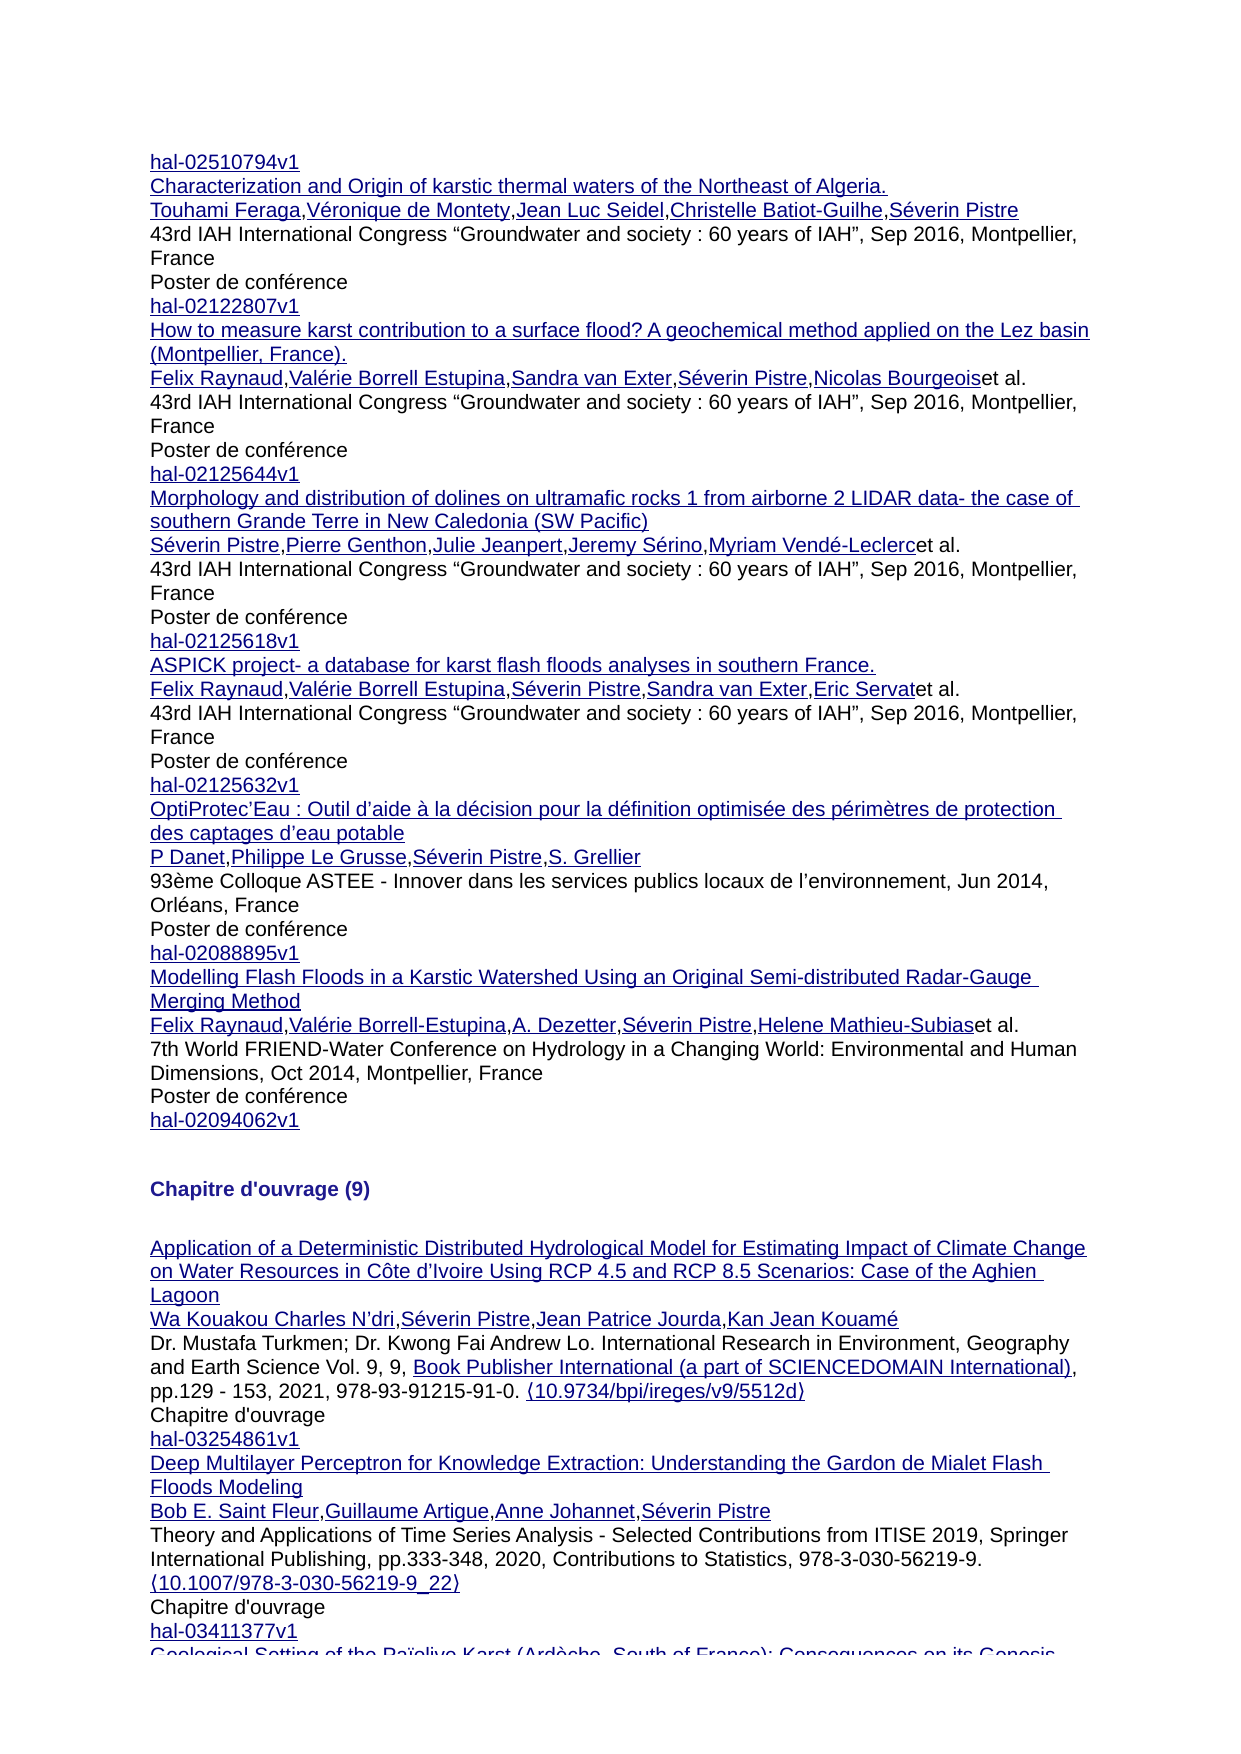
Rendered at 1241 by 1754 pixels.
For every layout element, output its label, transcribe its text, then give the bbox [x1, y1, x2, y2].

subtitle Chapitre d'ouvrage (9) [150, 1177, 1090, 1201]
table_header Application of a Deterministic Distributed Hydrological Model for Estimating Impact of Climate Change on Water Resources in Côte d’Ivoire Using RCP 4.5 and RCP 8.5 Scenarios: Case of the Aghien Lagoon Wa Kouakou Charles N’dri,Séverin Pistre,Jean Patrice Jourda,Kan Jean Kouamé Dr. Mustafa Turkmen; Dr. Kwong Fai Andrew Lo. International Research in Environment, Geography and Earth Science Vol. 9, 9, Book Publisher International (a part of SCIENCEDOMAIN International), pp.129 - 153, 2021, 978-93-91215-91-0. ⟨10.9734/bpi/ireges/v9/5512d⟩ Chapitre d'ouvrage hal-03254861v1 [150, 1235, 1090, 1451]
table_cell Morphology and distribution of dolines on ultramafic rocks 1 from airborne 2 LIDAR data- the case of southern Grande Terre in New Caledonia (SW Pacific) Séverin Pistre,Pierre Genthon,Julie Jeanpert,Jeremy Sérino,Myriam Vendé-Leclercet al. 43rd IAH International Congress “Groundwater and society : 60 years of IAH”, Sep 2016, Montpellier, France Poster de conférence hal-02125618v1 [150, 485, 1090, 653]
table_cell ASPICK project- a database for karst flash floods analyses in southern France. Felix Raynaud,Valérie Borrell Estupina,Séverin Pistre,Sandra van Exter,Eric Servatet al. 43rd IAH International Congress “Groundwater and society : 60 years of IAH”, Sep 2016, Montpellier, France Poster de conférence hal-02125632v1 [150, 653, 1090, 797]
table_cell hal-02510794v1 [150, 150, 1090, 174]
table_cell Deep Multilayer Perceptron for Knowledge Extraction: Understanding the Gardon de Mialet Flash Floods Modeling Bob E. Saint Fleur,Guillaume Artigue,Anne Johannet,Séverin Pistre Theory and Applications of Time Series Analysis - Selected Contributions from ITISE 2019, Springer International Publishing, pp.333-348, 2020, Contributions to Statistics, 978-3-030-56219-9. ⟨10.1007/978-3-030-56219-9_22⟩ Chapitre d'ouvrage hal-03411377v1 [150, 1451, 1090, 1643]
table_cell Characterization and Origin of karstic thermal waters of the Northeast of Algeria. Touhami Feraga,Véronique de Montety,Jean Luc Seidel,Christelle Batiot-Guilhe,Séverin Pistre 43rd IAH International Congress “Groundwater and society : 60 years of IAH”, Sep 2016, Montpellier, France Poster de conférence hal-02122807v1 [150, 174, 1090, 318]
table_cell OptiProtec’Eau : Outil d’aide à la décision pour la définition optimisée des périmètres de protection des captages d’eau potable P Danet,Philippe Le Grusse,Séverin Pistre,S. Grellier 93ème Colloque ASTEE - Innover dans les services publics locaux de l’environnement, Jun 2014, Orléans, France Poster de conférence hal-02088895v1 [150, 797, 1090, 964]
table_cell (Montpellier, France). Felix Raynaud,Valérie Borrell Estupina,Sandra van Exter,Séverin Pistre,Nicolas Bourgeoiset al. 43rd IAH International Congress “Groundwater and society : 60 years of IAH”, Sep 2016, Montpellier, France Poster de conférence hal-02125644v1 [150, 340, 1090, 485]
table_cell How to measure karst contribution to a surface flood? A geochemical method applied on the Lez basin [150, 318, 1090, 339]
table_cell Modelling Flash Floods in a Karstic Watershed Using an Original Semi-distributed Radar-Gauge Merging Method Felix Raynaud,Valérie Borrell-Estupina,A. Dezetter,Séverin Pistre,Helene Mathieu-Subiaset al. 7th World FRIEND-Water Conference on Hydrology in a Changing World: Environmental and Human Dimensions, Oct 2014, Montpellier, France Poster de conférence hal-02094062v1 [150, 965, 1090, 1132]
table_cell Geological Setting of the Païolive Karst (Ardèche, South of France): Consequences on its Genesis and Vertical Development Céline Baral,Michel Séranne,Séverin Pistre Eurokarst 2018, Besançon Advances in the Hydrogeology of Karst and Carbonate Reservoirs, pp.47-53, 2019, ⟨10.1007/978-3-030-14015-1_5⟩ Chapitre d'ouvrage hal-02337998v1 [150, 1643, 1090, 1655]
